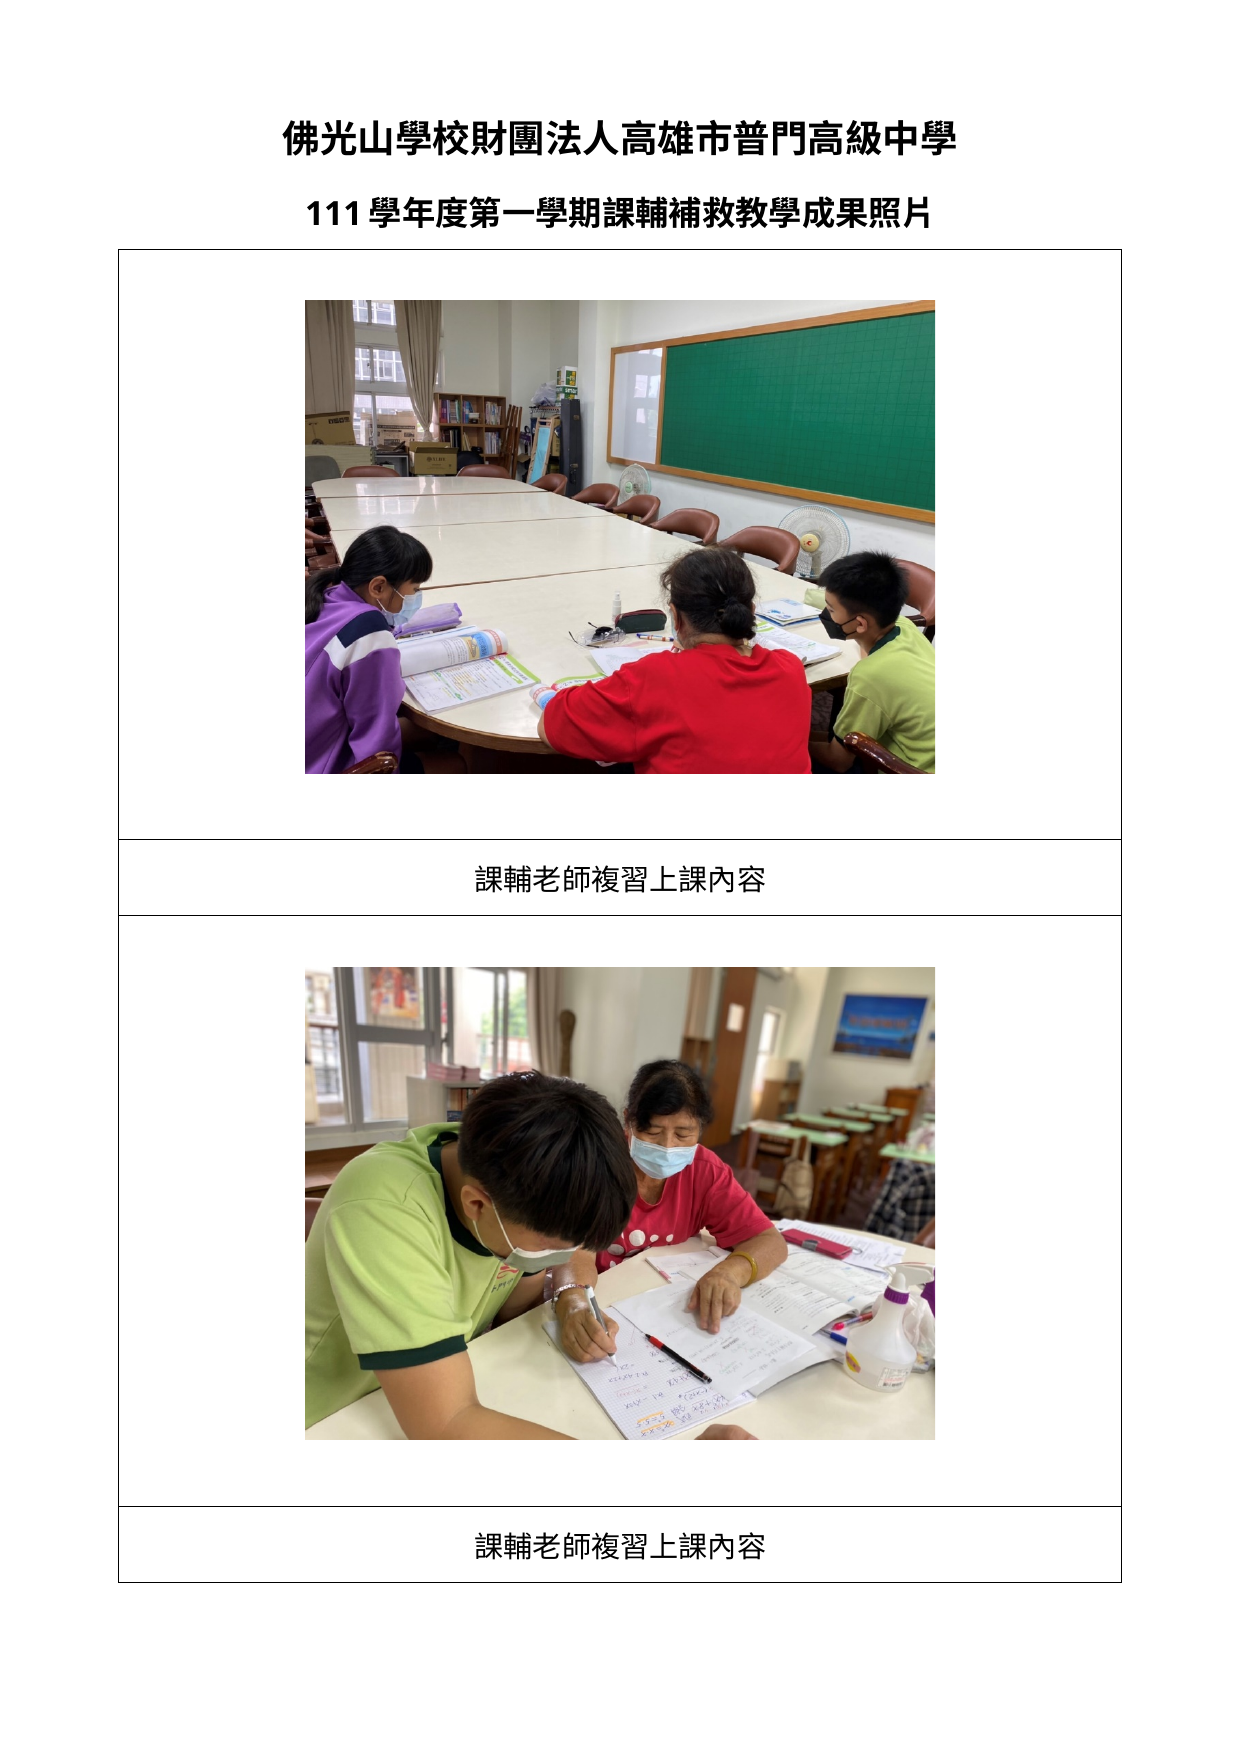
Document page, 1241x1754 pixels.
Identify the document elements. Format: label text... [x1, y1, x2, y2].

table_cell 課輔老師複習上課內容 [119, 1507, 1121, 1582]
table_cell 課輔老師複習上課內容 [119, 840, 1121, 915]
text 佛光山學校財團法人高雄市普門高級中學 [118, 99, 1122, 174]
picture [305, 967, 936, 1440]
text 111學年度第一學期課輔補救教學成果照片 [118, 174, 1122, 249]
table_cell [119, 916, 1121, 1506]
table_header [119, 250, 1121, 839]
picture [305, 300, 936, 774]
